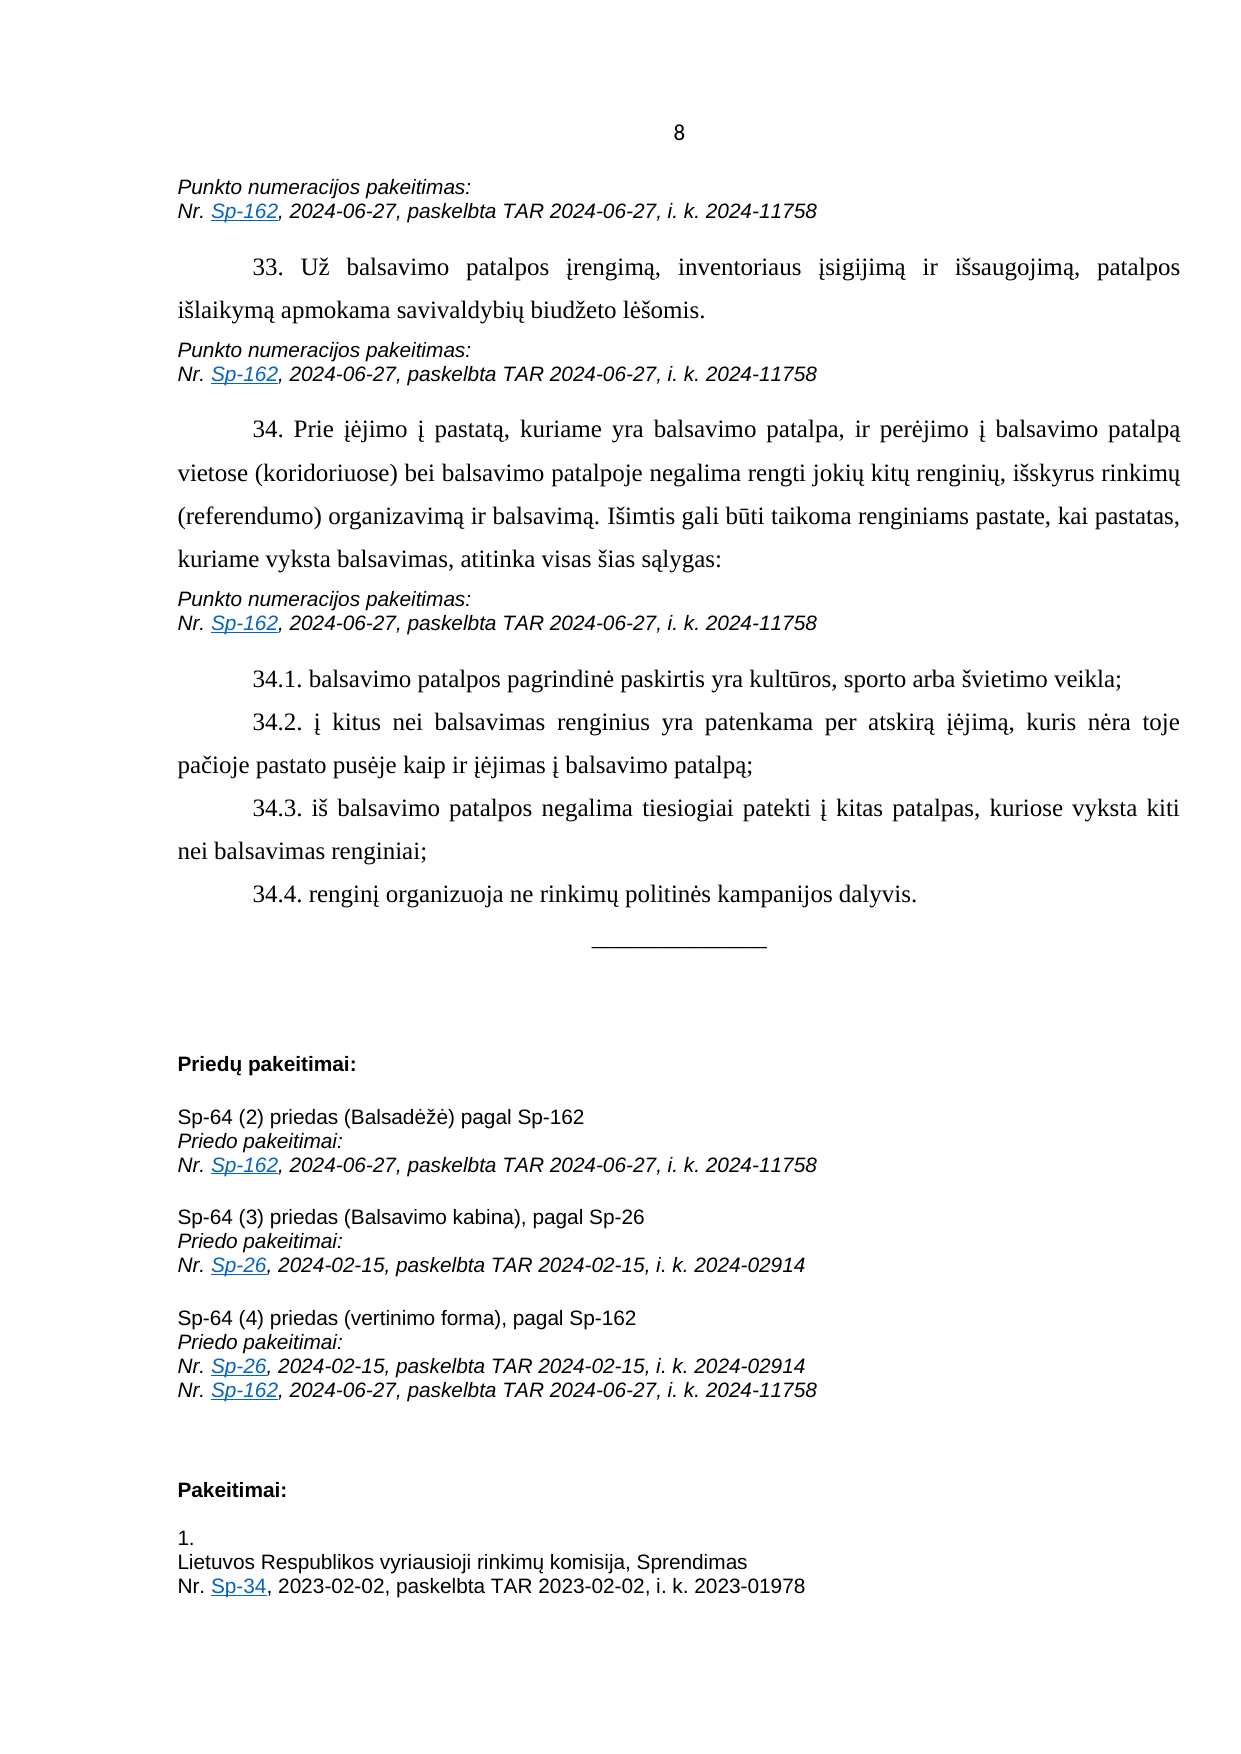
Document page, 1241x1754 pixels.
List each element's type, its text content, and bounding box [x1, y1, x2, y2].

text 34.2. į kitus nei balsavimas renginius yra patenkama per atskirą įėjimą, kuris nėra toje pačioje pastato pusėje kaip ir įėjimas į balsavimo patalpą; [177, 707, 1181, 779]
text 34. Prie įėjimo į pastatą, kuriame yra balsavimo patalpa, ir perėjimo į balsavimo patalpą vietose (koridoriuose) bei balsavimo patalpoje negalima rengti jokių kitų renginių, išskyrus rinkimų (referendumo) organizavimą ir balsavimą. Išimtis gali būti taikoma renginiams pastate, kai pastatas, kuriame vyksta balsavimas, atitinka visas šias sąlygas: [177, 414, 1181, 573]
text 34.3. iš balsavimo patalpos negalima tiesiogiai patekti į kitas patalpas, kuriose vyksta kiti nei balsavimas renginiai; [177, 793, 1181, 865]
text Sp-64 (2) priedas (Balsadėžė) pagal Sp-162 [177, 1104, 1181, 1128]
text Sp-64 (4) priedas (vertinimo forma), pagal Sp-162 [177, 1306, 1181, 1330]
text ______________ [177, 922, 1181, 951]
text Nr. Sp-26, 2024-02-15, paskelbta TAR 2024-02-15, i. k. 2024-02914 [177, 1354, 1181, 1378]
text Punkto numeracijos pakeitimas: [177, 587, 1181, 611]
text Sp-64 (3) priedas (Balsavimo kabina), pagal Sp-26 [177, 1205, 1181, 1229]
text Nr. Sp-162, 2024-06-27, paskelbta TAR 2024-06-27, i. k. 2024-11758 [177, 362, 1181, 386]
text Priedo pakeitimai: [177, 1330, 1181, 1354]
text 34.1. balsavimo patalpos pagrindinė paskirtis yra kultūros, sporto arba švietimo veikla; [177, 664, 1181, 692]
text Nr. Sp-162, 2024-06-27, paskelbta TAR 2024-06-27, i. k. 2024-11758 [177, 1152, 1181, 1176]
text Priedo pakeitimai: [177, 1229, 1181, 1253]
text Priedo pakeitimai: [177, 1128, 1181, 1152]
text 34.4. renginį organizuoja ne rinkimų politinės kampanijos dalyvis. [177, 879, 1181, 908]
text Punkto numeracijos pakeitimas: [177, 338, 1181, 362]
text Punkto numeracijos pakeitimas: [177, 175, 1181, 199]
text Nr. Sp-162, 2024-06-27, paskelbta TAR 2024-06-27, i. k. 2024-11758 [177, 199, 1181, 223]
text Nr. Sp-26, 2024-02-15, paskelbta TAR 2024-02-15, i. k. 2024-02914 [177, 1253, 1181, 1277]
text Pakeitimai: [177, 1478, 1181, 1502]
text Lietuvos Respublikos vyriausioji rinkimų komisija, Sprendimas [177, 1550, 1181, 1574]
text 33. Už balsavimo patalpos įrengimą, inventoriaus įsigijimą ir išsaugojimą, patalpos išlaikymą apmokama savivaldybių biudžeto lėšomis. [177, 252, 1181, 323]
text Priedų pakeitimai: [177, 1052, 1181, 1076]
text 1. [177, 1526, 1181, 1550]
text Nr. Sp-162, 2024-06-27, paskelbta TAR 2024-06-27, i. k. 2024-11758 [177, 611, 1181, 635]
text Nr. Sp-34, 2023-02-02, paskelbta TAR 2023-02-02, i. k. 2023-01978 [177, 1574, 1181, 1598]
text Nr. Sp-162, 2024-06-27, paskelbta TAR 2024-06-27, i. k. 2024-11758 [177, 1378, 1181, 1402]
